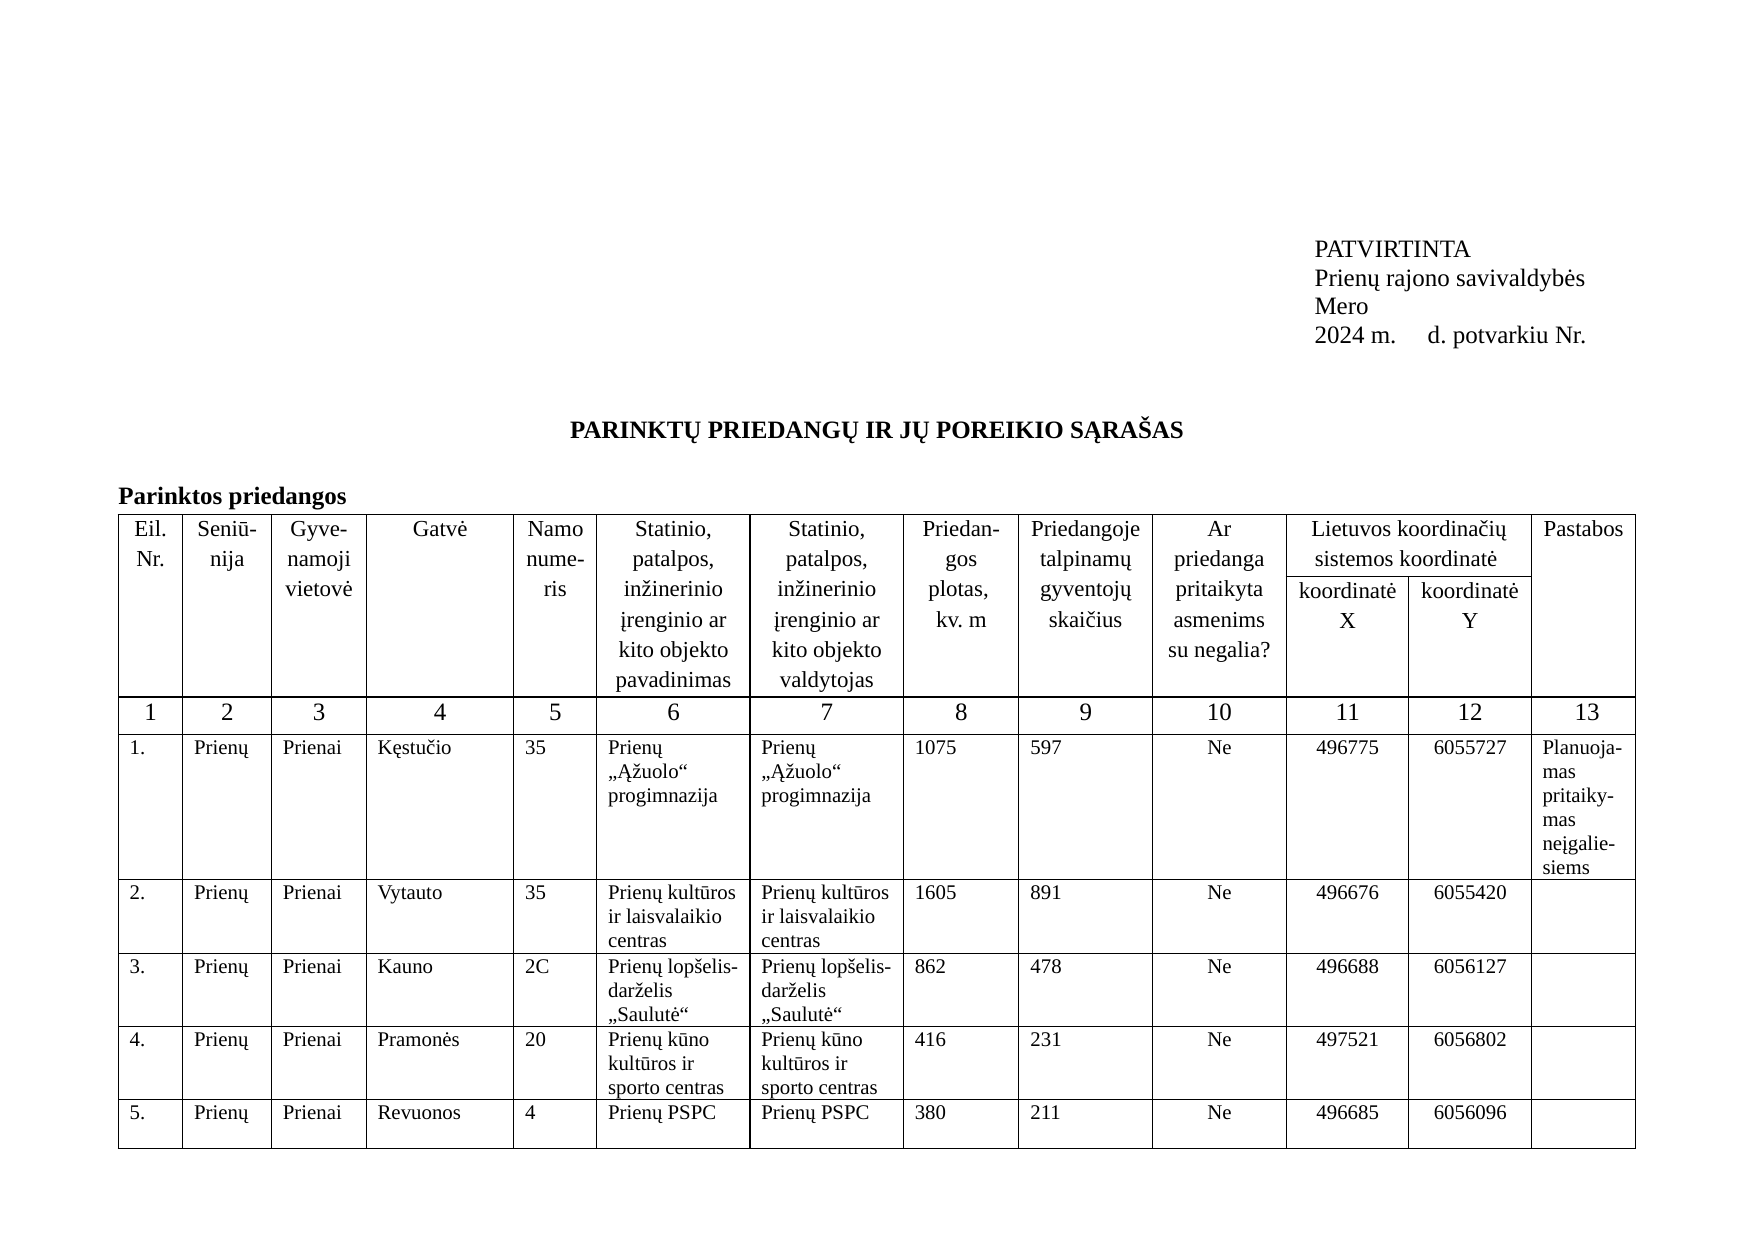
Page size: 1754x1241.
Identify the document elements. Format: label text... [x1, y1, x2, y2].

table_cell 6056096 [1409, 1100, 1531, 1148]
table_cell Prienų PSPC [751, 1100, 903, 1148]
table_cell 11 [1287, 698, 1408, 734]
table_header Pastabos [1532, 515, 1635, 696]
table_cell Ne [1153, 1100, 1286, 1148]
table_cell Prienų „Ąžuolo“ progimnazija [597, 735, 749, 879]
table_cell 2C [514, 954, 596, 1026]
table_cell 12 [1409, 698, 1531, 734]
table_cell 478 [1019, 954, 1152, 1026]
table_cell Prienų kultūros ir laisvalaikio centras [597, 880, 749, 952]
table_cell 5 [514, 698, 596, 734]
table_cell Kauno [367, 954, 513, 1026]
table_cell 6056127 [1409, 954, 1531, 1026]
table_cell 380 [904, 1100, 1018, 1148]
table_cell [1532, 1100, 1635, 1148]
text Prienų rajono savivaldybės Mero [797, 263, 1636, 320]
table_cell koordinatė X [1287, 577, 1408, 696]
table_cell 2. [119, 880, 182, 952]
table_cell Prienų lopšelis-darželis „Saulutė“ [751, 954, 903, 1026]
table_cell [1532, 880, 1635, 952]
table_cell Prienai [272, 954, 366, 1026]
table_cell Prienų [183, 880, 271, 952]
table_cell 10 [1153, 698, 1286, 734]
table_cell 496688 [1287, 954, 1408, 1026]
table_cell [1532, 954, 1635, 1026]
table_cell Ne [1153, 1027, 1286, 1099]
table_cell Pramonės [367, 1027, 513, 1099]
table_cell 3. [119, 954, 182, 1026]
table_cell 6055420 [1409, 880, 1531, 952]
table_cell 9 [1019, 698, 1152, 734]
table_cell 4 [367, 698, 513, 734]
table_header Statinio, patalpos, inžinerinio įrenginio ar kito objekto pavadinimas [597, 515, 749, 696]
table_cell 35 [514, 735, 596, 879]
table_cell Prienai [272, 880, 366, 952]
table_header Gatvė [367, 515, 513, 696]
table_cell Prienai [272, 1100, 366, 1148]
table_cell Planuoja-mas pritaiky-mas neįgalie-siems [1532, 735, 1635, 879]
table_cell 416 [904, 1027, 1018, 1099]
table_cell koordinatė Y [1409, 577, 1531, 696]
table_cell 1075 [904, 735, 1018, 879]
table_cell Ne [1153, 954, 1286, 1026]
text Parinktos priedangos [118, 481, 1636, 510]
table_cell 5. [119, 1100, 182, 1148]
table_header Eil. Nr. [119, 515, 182, 696]
table_cell 35 [514, 880, 596, 952]
table_cell 13 [1532, 698, 1635, 734]
table_cell 862 [904, 954, 1018, 1026]
table_header Priedan-gos plotas, kv. m [904, 515, 1018, 696]
table_cell Prienų „Ąžuolo“ progimnazija [751, 735, 903, 879]
table_header Lietuvos koordinačių sistemos koordinatė [1287, 515, 1531, 576]
table_cell 3 [272, 698, 366, 734]
table_cell 4. [119, 1027, 182, 1099]
table_header Seniū-nija [183, 515, 271, 696]
table_cell Prienų kūno kultūros ir sporto centras [597, 1027, 749, 1099]
table_cell [1532, 1027, 1635, 1099]
text PATVIRTINTA [797, 234, 1636, 263]
table_cell 231 [1019, 1027, 1152, 1099]
table_cell 8 [904, 698, 1018, 734]
table_header Priedangoje talpinamų gyventojų skaičius [1019, 515, 1152, 696]
table_cell Prienų [183, 1027, 271, 1099]
table_cell 891 [1019, 880, 1152, 952]
table_cell 6056802 [1409, 1027, 1531, 1099]
table_cell 20 [514, 1027, 596, 1099]
table_cell Prienų kūno kultūros ir sporto centras [751, 1027, 903, 1099]
table_cell Vytauto [367, 880, 513, 952]
table_cell 2 [183, 698, 271, 734]
table_cell Ne [1153, 880, 1286, 952]
text PARINKTŲ PRIEDANGŲ IR JŲ POREIKIO SĄRAŠAS [118, 415, 1636, 444]
table_cell 1 [119, 698, 182, 734]
text 2024 m. d. potvarkiu Nr. [797, 320, 1636, 349]
table_header Statinio, patalpos, inžinerinio įrenginio ar kito objekto valdytojas [751, 515, 903, 696]
table_cell 1. [119, 735, 182, 879]
table_header Namo nume-ris [514, 515, 596, 696]
table_cell Prienų [183, 735, 271, 879]
table_cell 6 [597, 698, 749, 734]
table_cell 211 [1019, 1100, 1152, 1148]
table_cell 1605 [904, 880, 1018, 952]
table_cell 496685 [1287, 1100, 1408, 1148]
table_cell Prienų [183, 954, 271, 1026]
table_cell Prienai [272, 735, 366, 879]
table_cell 497521 [1287, 1027, 1408, 1099]
table_cell Kęstučio [367, 735, 513, 879]
table_header Ar priedanga pritaikyta asmenims su negalia? [1153, 515, 1286, 696]
table_cell 597 [1019, 735, 1152, 879]
table_cell Ne [1153, 735, 1286, 879]
table_cell Revuonos [367, 1100, 513, 1148]
table_cell Prienų [183, 1100, 271, 1148]
table_cell 496676 [1287, 880, 1408, 952]
table_cell 6055727 [1409, 735, 1531, 879]
table_cell Prienų PSPC [597, 1100, 749, 1148]
table_cell Prienų lopšelis-darželis „Saulutė“ [597, 954, 749, 1026]
table_cell 4 [514, 1100, 596, 1148]
table_header Gyve-namoji vietovė [272, 515, 366, 696]
table_cell 496775 [1287, 735, 1408, 879]
table_cell Prienai [272, 1027, 366, 1099]
table_cell 7 [751, 698, 903, 734]
table_cell Prienų kultūros ir laisvalaikio centras [751, 880, 903, 952]
